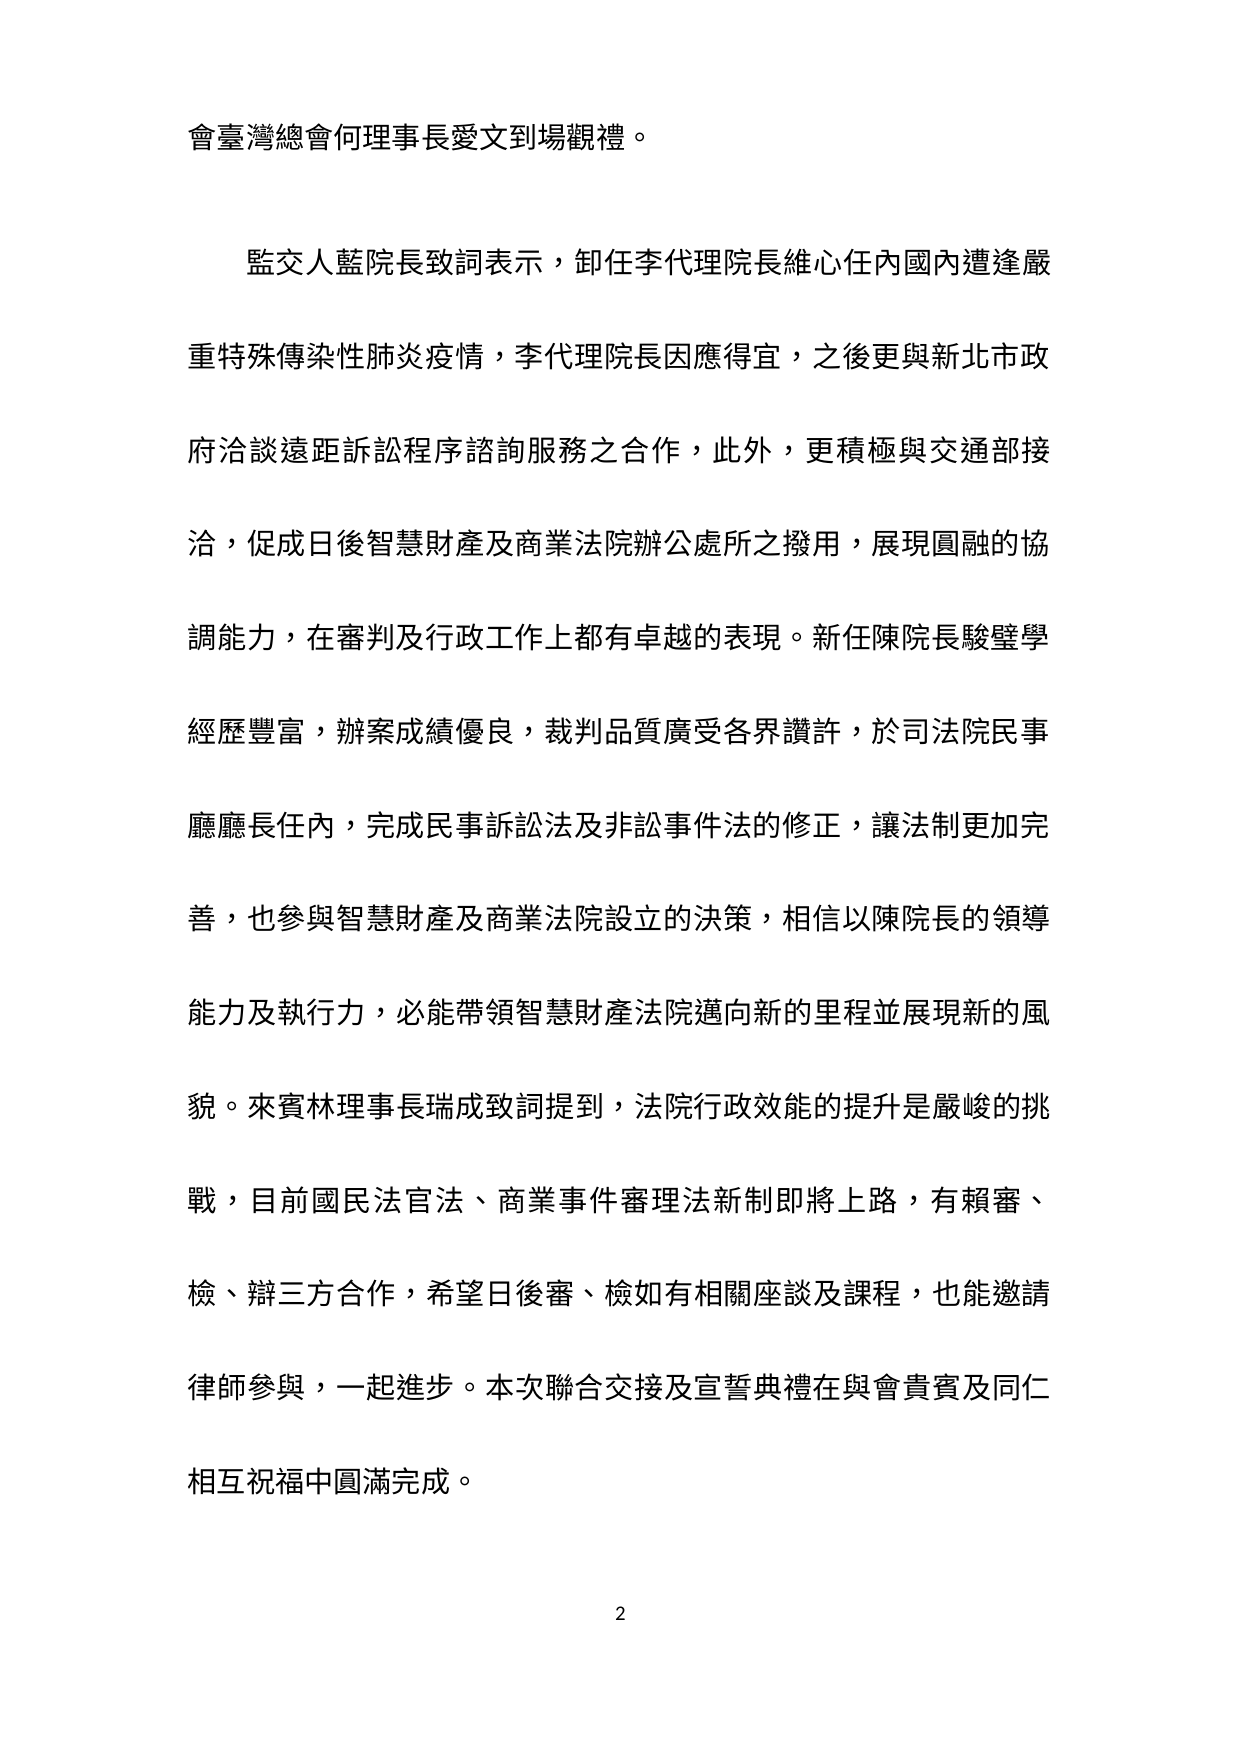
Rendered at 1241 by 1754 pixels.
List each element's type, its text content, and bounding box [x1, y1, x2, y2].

text 會臺灣總會何理事長愛文到場觀禮。 [187, 94, 1053, 157]
text 監交人藍院長致詞表示，卸任李代理院長維心任內國內遭逢嚴重特殊傳染性肺炎疫情，李代理院長因應得宜，之後更與新北市政府洽談遠距訴訟程序諮詢服務之合作，此外，更積極與交通部接洽，促成日後智慧財產及商業法院辦公處所之撥用，展現圓融的協調能力，在審判及行政工作上都有卓越的表現。新任陳院長駿璧學經歷豐富，辦案成績優良，裁判品質廣受各界讚許，於司法院民事廳廳長任內，完成民事訴訟法及非訟事件法的修正，讓法制更加完善，也參與智慧財產及商業法院設立的決策，相信以陳院長的領導能力及執行力，必能帶領智慧財產法院邁向新的里程並展現新的風貌。來賓林理事長瑞成致詞提到，法院行政效能的提升是嚴峻的挑戰，目前國民法官法、商業事件審理法新制即將上路，有賴審、檢、辯三方合作，希望日後審、檢如有相關座談及課程，也能邀請律師參與，一起進步。本次聯合交接及宣誓典禮在與會貴賓及同仁相互祝福中圓滿完成。 [187, 219, 1053, 1500]
